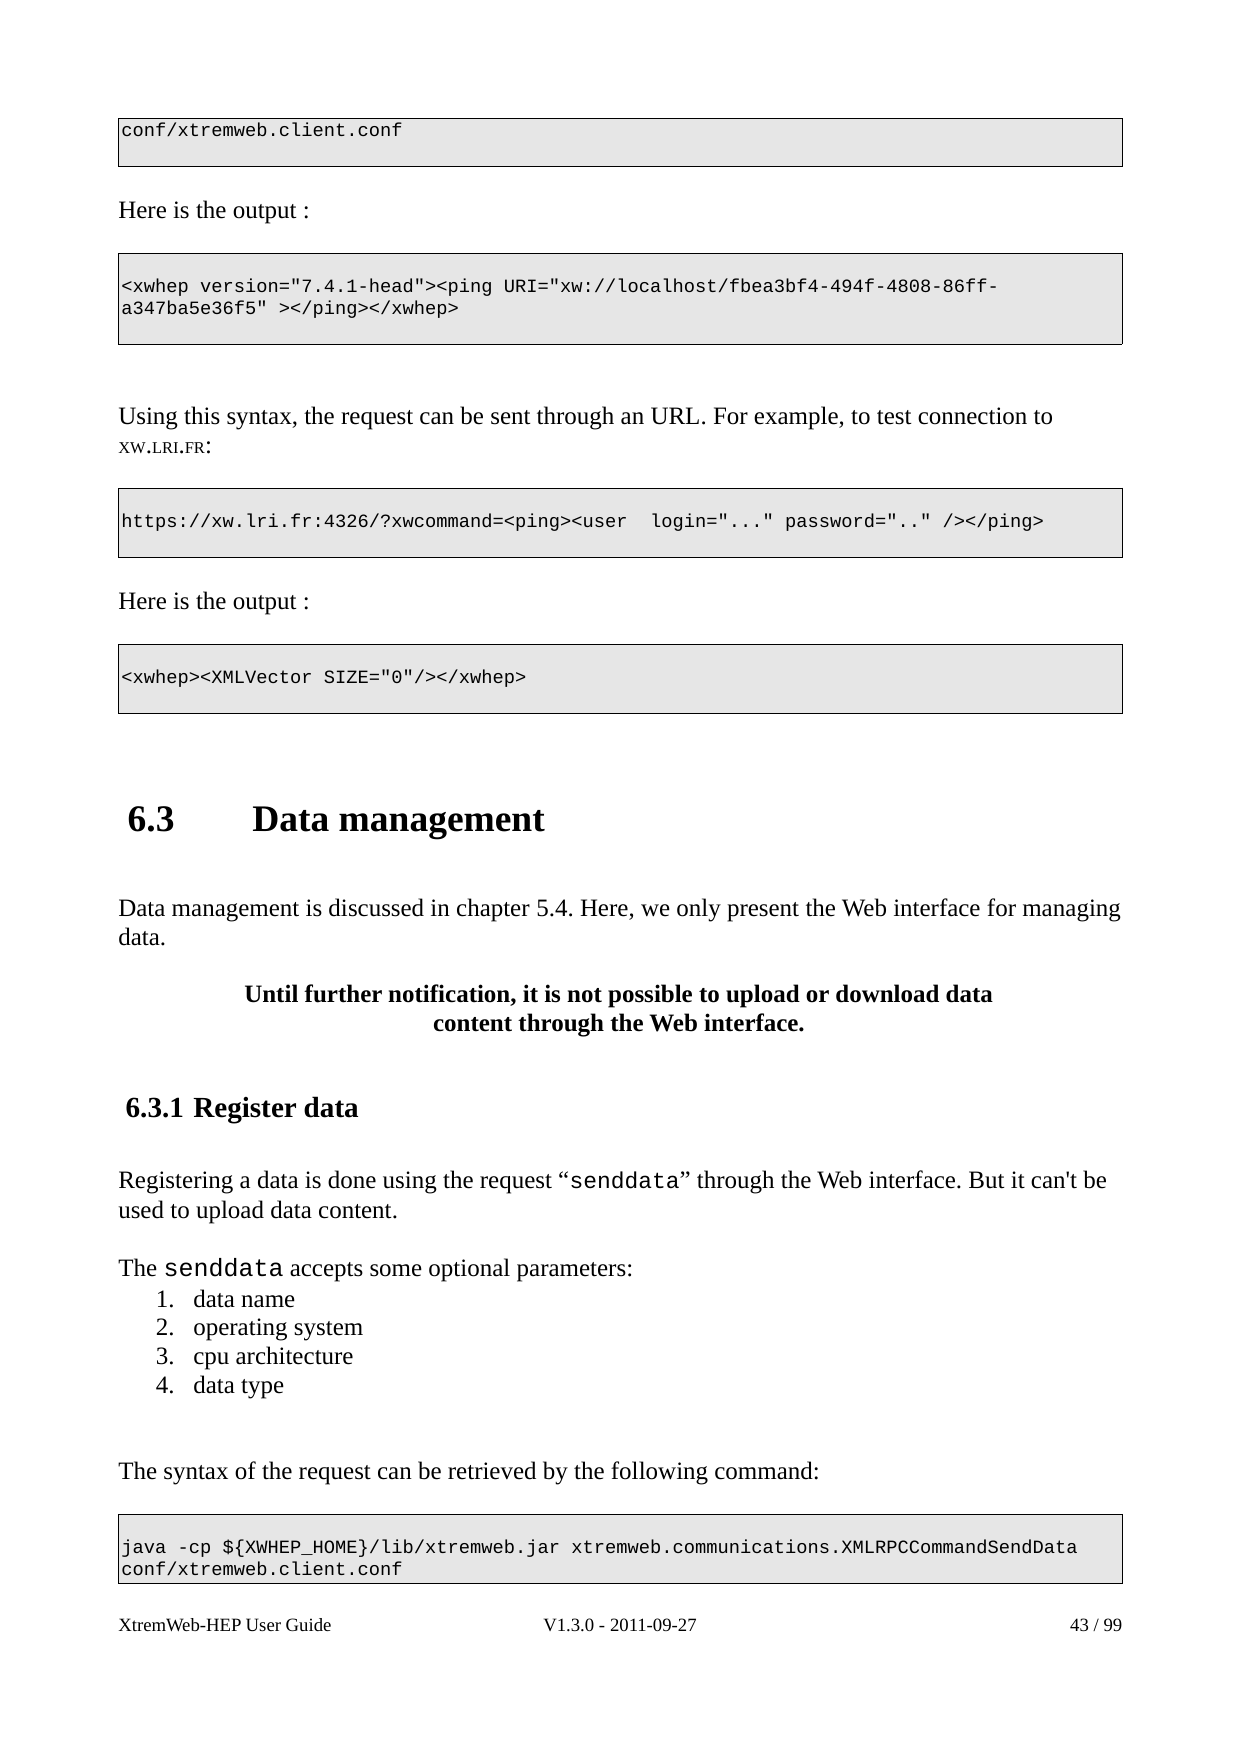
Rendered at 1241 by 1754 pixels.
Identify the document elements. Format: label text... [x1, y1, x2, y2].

text Here is the output : [118, 195, 1122, 224]
list data name [156, 1284, 1122, 1312]
list operating system [156, 1312, 1122, 1341]
text The senddata accepts some optional parameters: [118, 1253, 1122, 1284]
text The syntax of the request can be retrieved by the following command: [118, 1456, 1122, 1485]
subtitle Data management [118, 796, 1122, 839]
text Data management is discussed in chapter 5.4. Here, we only present the Web interface for managing data. [118, 893, 1122, 950]
list cpu architecture [156, 1341, 1122, 1370]
text Registering a data is done using the request “senddata” through the Web interface. But it can't be used to upload data content. [118, 1165, 1122, 1224]
text conf/xtremweb.client.conf [119, 119, 1122, 139]
text Here is the output : [118, 586, 1122, 615]
list data type [156, 1370, 1122, 1399]
text <xwhep version="7.4.1-head"><ping URI="xw://localhost/fbea3bf4-494f-4808-86ff-a347ba5e36f5" ></ping></xwhep> [119, 274, 1122, 317]
text Using this syntax, the request can be sent through an URL. For example, to test connection to xw.lri.fr: [118, 401, 1122, 459]
text java -cp ${XWHEP_HOME}/lib/xtremweb.jar xtremweb.communications.XMLRPCCommandSendData conf/xtremweb.client.conf [119, 1535, 1122, 1583]
subtitle Register data [118, 1090, 1122, 1124]
text Until further notification, it is not possible to upload or download data content through the Web interface. [233, 979, 1004, 1037]
text <xwhep><XMLVector SIZE="0"/></xwhep> [119, 665, 1122, 686]
text https://xw.lri.fr:4326/?xwcommand=<ping><user login="..." password=".." /></ping> [119, 509, 1122, 530]
